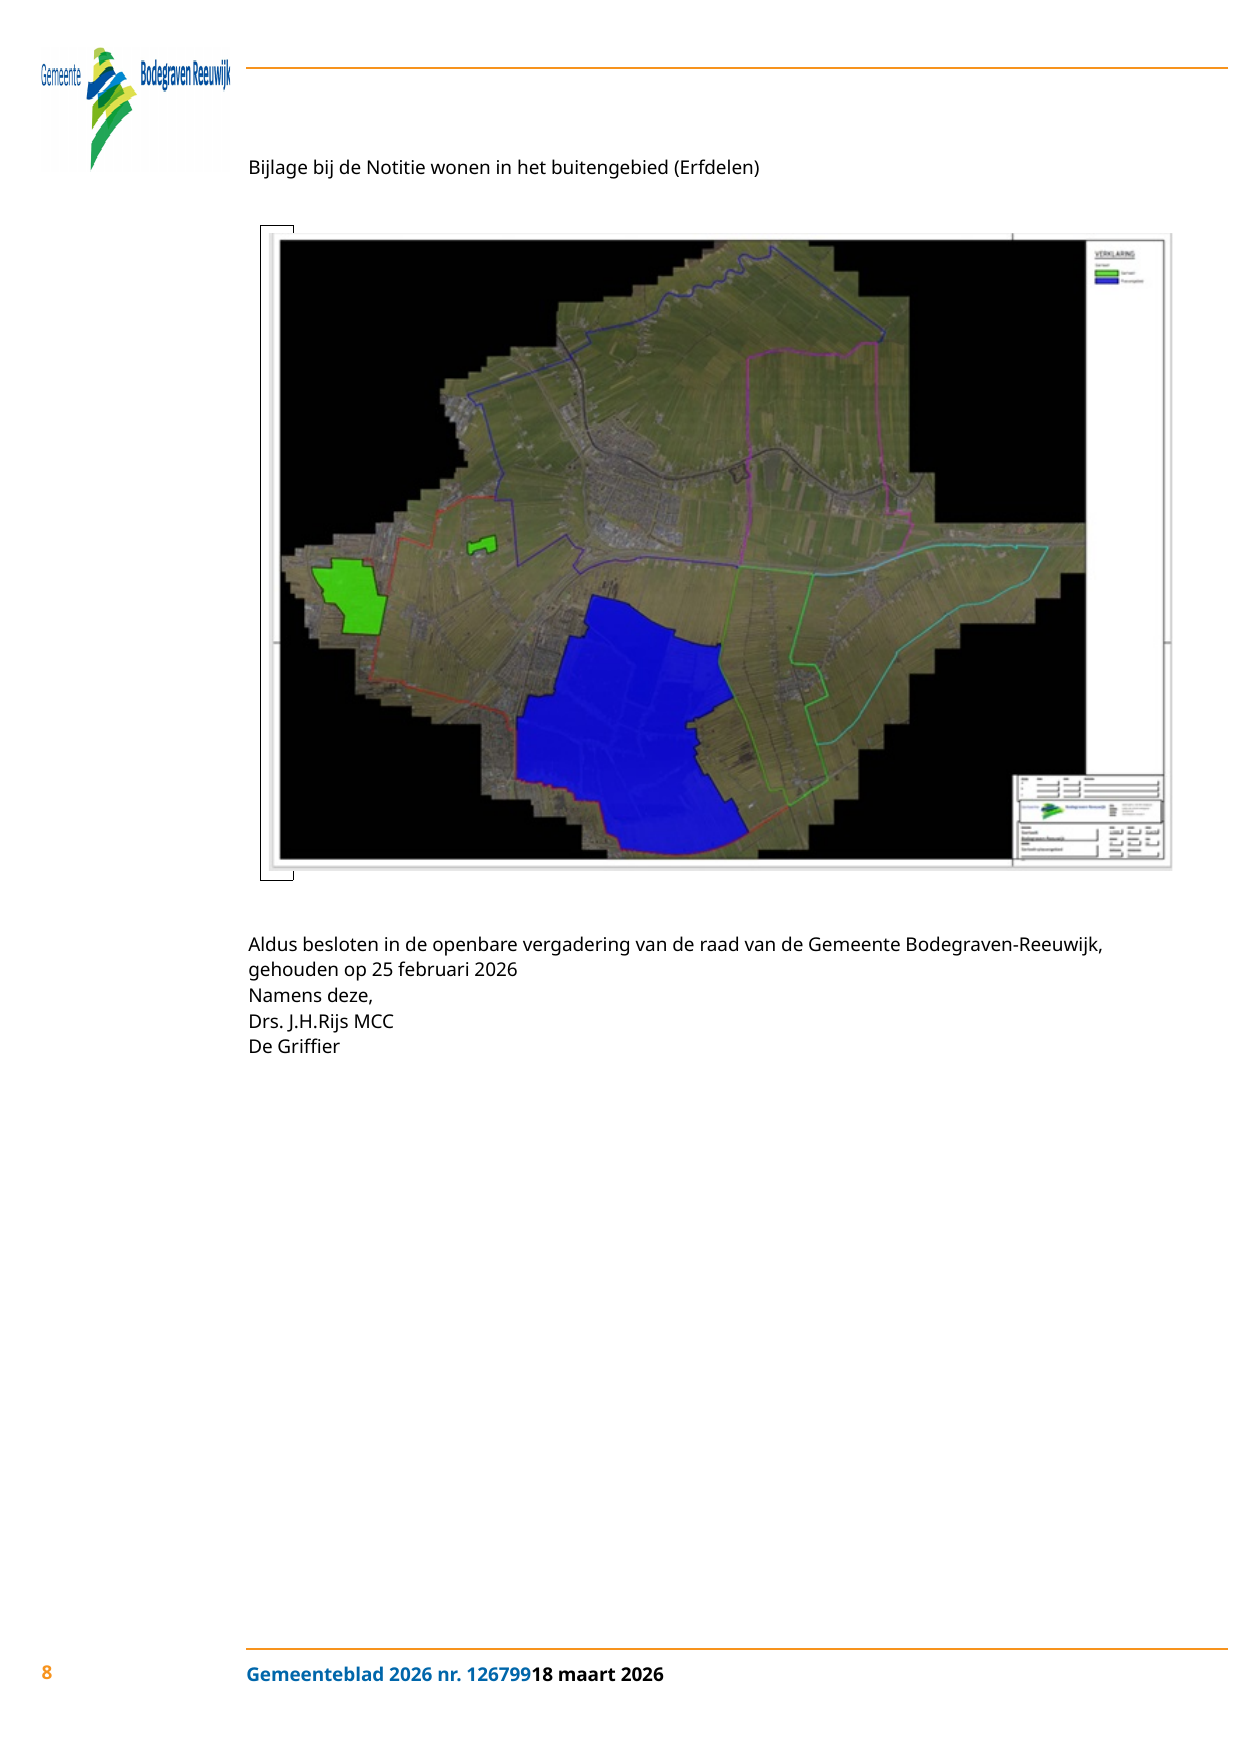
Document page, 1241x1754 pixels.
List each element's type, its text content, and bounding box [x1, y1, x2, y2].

picture [41, 47, 231, 172]
text De Griffier [248, 1034, 1152, 1059]
picture [268, 233, 1173, 871]
text Drs. J.H.Rijs MCC [248, 1008, 1152, 1034]
text Bijlage bij de Notitie wonen in het buitengebied (Erfdelen) [248, 154, 1152, 180]
text Namens deze, [248, 982, 1152, 1008]
text Aldus besloten in de openbare vergadering van de raad van de Gemeente Bodegraven-Reeuwijk, gehouden op 25 februari 2026 [248, 931, 1152, 982]
